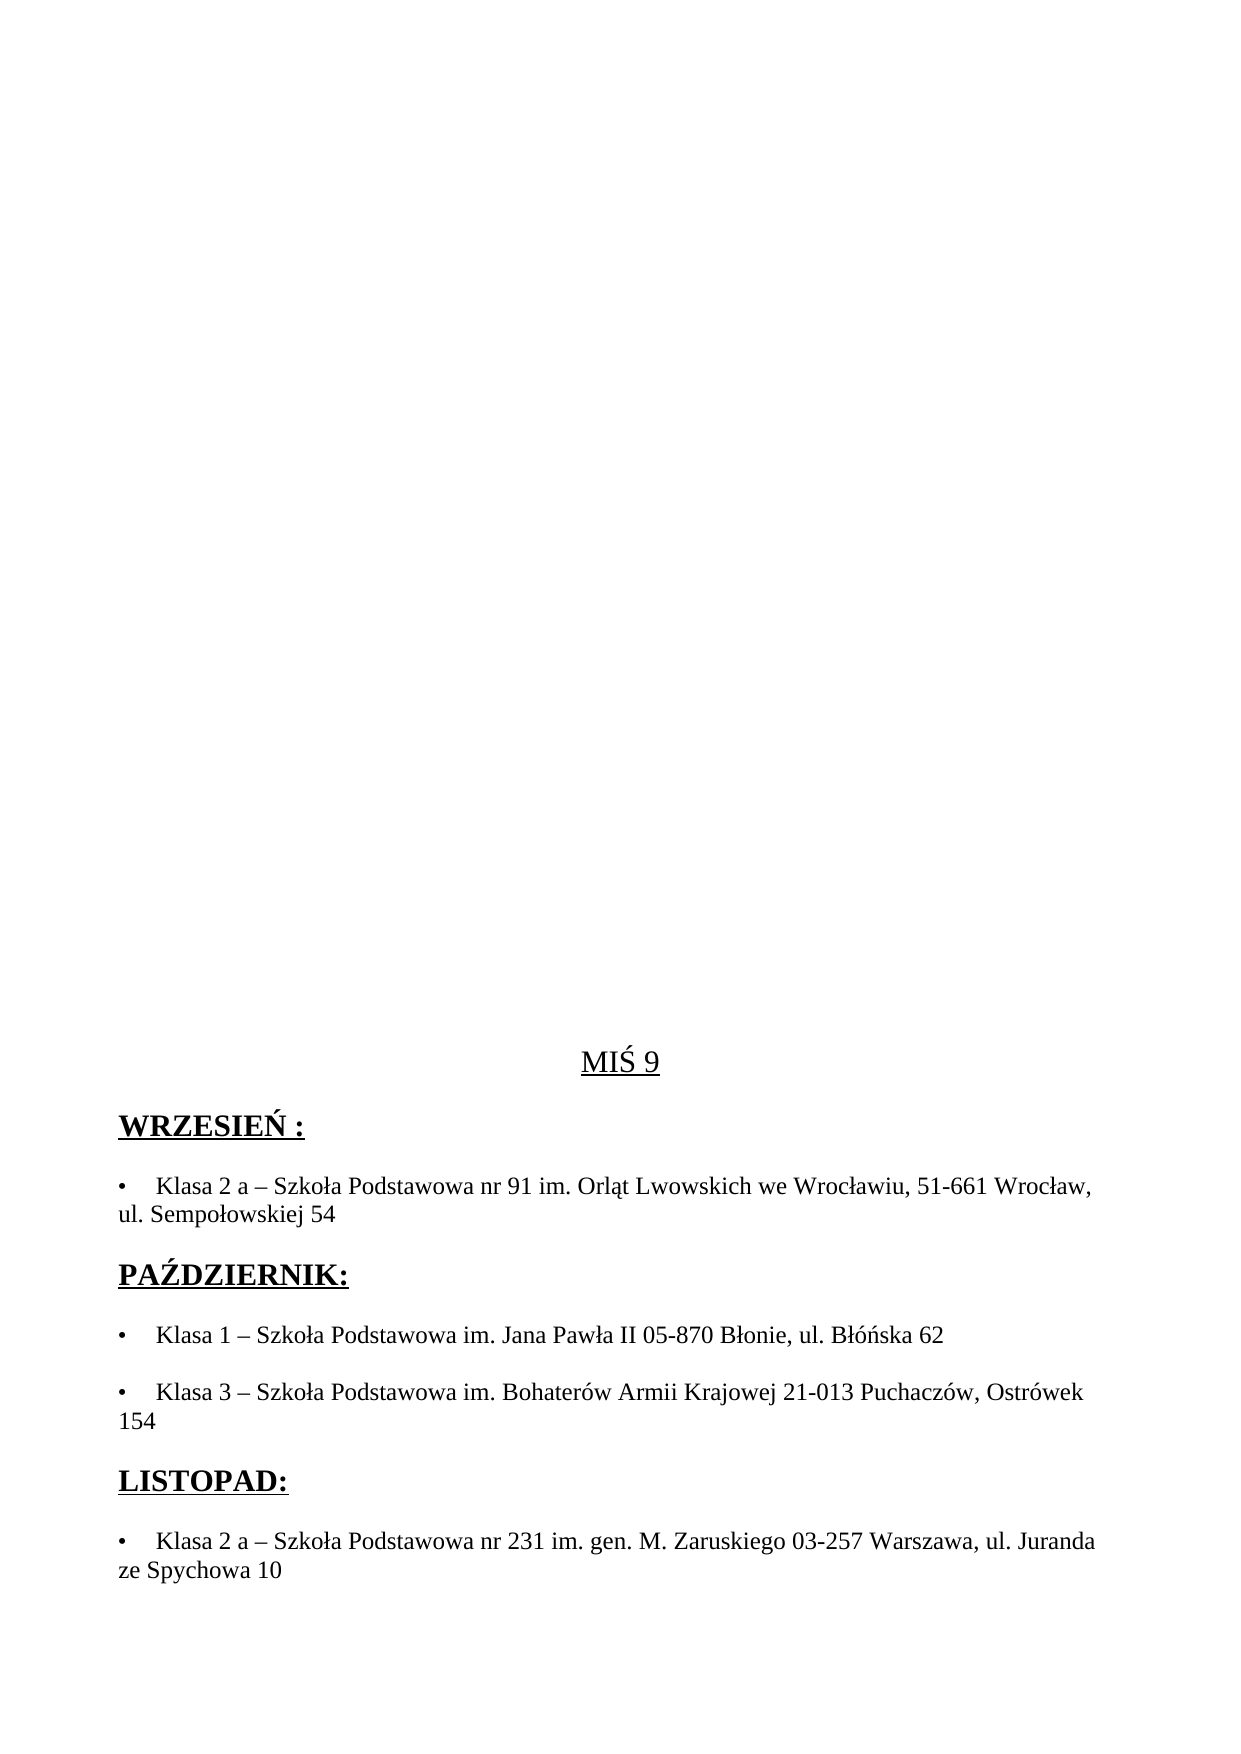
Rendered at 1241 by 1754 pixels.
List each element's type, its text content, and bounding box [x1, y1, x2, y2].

text LISTOPAD: [118, 1462, 1122, 1498]
list Klasa 1 – Szkoła Podstawowa im. Jana Pawła II 05-870 Błonie, ul. Błóńska 62 [81, 1320, 1122, 1349]
list Klasa 3 – Szkoła Podstawowa im. Bohaterów Armii Krajowej 21-013 Puchaczów, Ostrówek 154 [81, 1377, 1122, 1434]
text MIŚ 9 [118, 1043, 1122, 1079]
list Klasa 2 a – Szkoła Podstawowa nr 91 im. Orląt Lwowskich we Wrocławiu, 51-661 Wrocław, ul. Sempołowskiej 54 [81, 1171, 1122, 1228]
text PAŹDZIERNIK: [118, 1256, 1122, 1292]
text WRZESIEŃ : [118, 1107, 1122, 1143]
list Klasa 2 a – Szkoła Podstawowa nr 231 im. gen. M. Zaruskiego 03-257 Warszawa, ul. Juranda ze Spychowa 10 [81, 1526, 1122, 1584]
